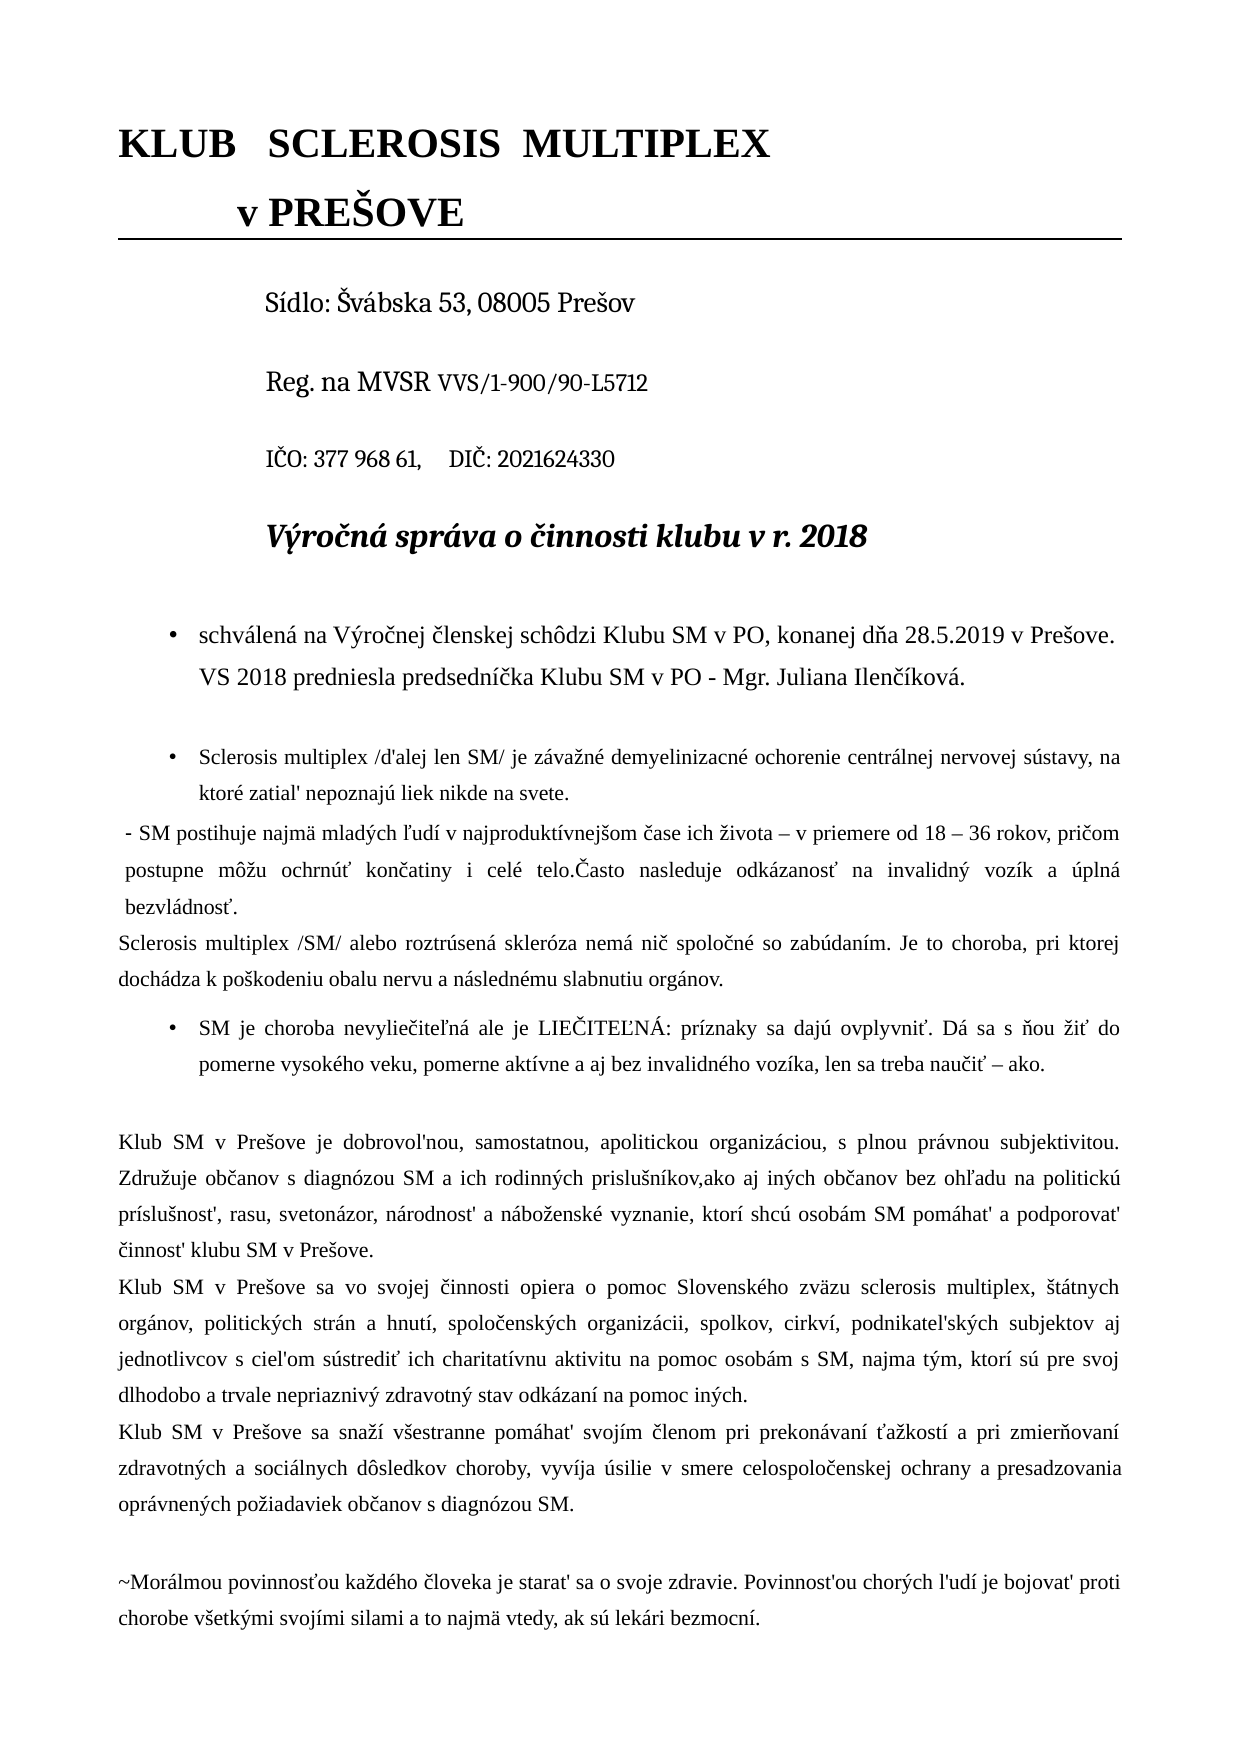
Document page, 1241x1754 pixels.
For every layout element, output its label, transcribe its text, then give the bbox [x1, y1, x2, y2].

list Sclerosis multiplex /d'alej len SM/ je závažné demyelinizacné ochorenie centrálnej nervovej sústavy, na ktoré zatial' nepoznajú liek nikde na svete. [169, 744, 1122, 806]
text v PREŠOVE [118, 187, 1122, 238]
text Sclerosis multiplex /SM/ alebo roztrúsená skleróza nemá nič spoločné so zabúdaním. Je to choroba, pri ktorej dochádza k poškodeniu obalu nervu a následnému slabnutiu orgánov. [118, 930, 1122, 991]
subtitle Sídlo: Švábska 53, 08005 Prešov [265, 286, 1122, 319]
list SM je choroba nevyliečiteľná ale je LIEČITEĽNÁ: príznaky sa dajú ovplyvniť. Dá sa s ňou žiť do pomerne vysokého veku, pomerne aktívne a aj bez invalidného vozíka, len sa treba naučiť – ako. [169, 1015, 1122, 1076]
text ~Morálmou povinnosťou každého človeka je starat' sa o svoje zdravie. Povinnost'ou chorých l'udí je bojovat' proti chorobe všetkými svojími silami a to najmä vtedy, ak sú lekári bezmocní. [118, 1569, 1122, 1630]
list schválená na Výročnej členskej schôdzi Klubu SM v PO, konanej dňa 28.5.2019 v Prešove. VS 2018 predniesla predsedníčka Klubu SM v PO - Mgr. Juliana Ilenčíková. [169, 620, 1122, 690]
subtitle Výročná správa o činnosti klubu v r. 2018 [265, 518, 1122, 556]
text - SM postihuje najmä mladých ľudí v najproduktívnejšom čase ich života – v priemere od 18 – 36 rokov, pričom postupne môžu ochrnúť končatiny i celé telo.Často nasleduje odkázanosť na invalidný vozík a úplná bezvládnosť. [125, 817, 1122, 919]
subtitle IČO: 377 968 61, DIČ: 2021624330 [265, 445, 1122, 474]
text Klub SM v Prešove sa vo svojej činnosti opiera o pomoc Slovenského zväzu sclerosis multiplex, štátnych orgánov, politických strán a hnutí, spoločenských organizácii, spolkov, cirkví, podnikatel'ských subjektov aj jednotlivcov s ciel'om sústrediť ich charitatívnu aktivitu na pomoc osobám s SM, najma tým, ktorí sú pre svoj dlhodobo a trvale nepriaznivý zdravotný stav odkázaní na pomoc iných. [118, 1274, 1122, 1408]
text Klub SM v Prešove je dobrovol'nou, samostatnou, apolitickou organizáciou, s plnou právnou subjektivitou. Združuje občanov s diagnózou SM a ich rodinných prislušníkov,ako aj iných občanov bez ohľadu na politickú príslušnost', rasu, svetonázor, národnost' a náboženské vyznanie, ktorí shcú osobám SM pomáhat' a podporovat' činnost' klubu SM v Prešove. [118, 1129, 1122, 1263]
text Klub SM v Prešove sa snaží všestranne pomáhat' svojím členom pri prekonávaní ťažkostí a pri zmierňovaní zdravotných a sociálnych dôsledkov choroby, vyvíja úsilie v smere celospoločenskej ochrany a presadzovania oprávnených požiadaviek občanov s diagnózou SM. [118, 1419, 1122, 1516]
text KLUB SCLEROSIS MULTIPLEX [118, 118, 1122, 166]
subtitle Reg. na MVSR VVS/1-900/90-L5712 [265, 366, 1122, 399]
